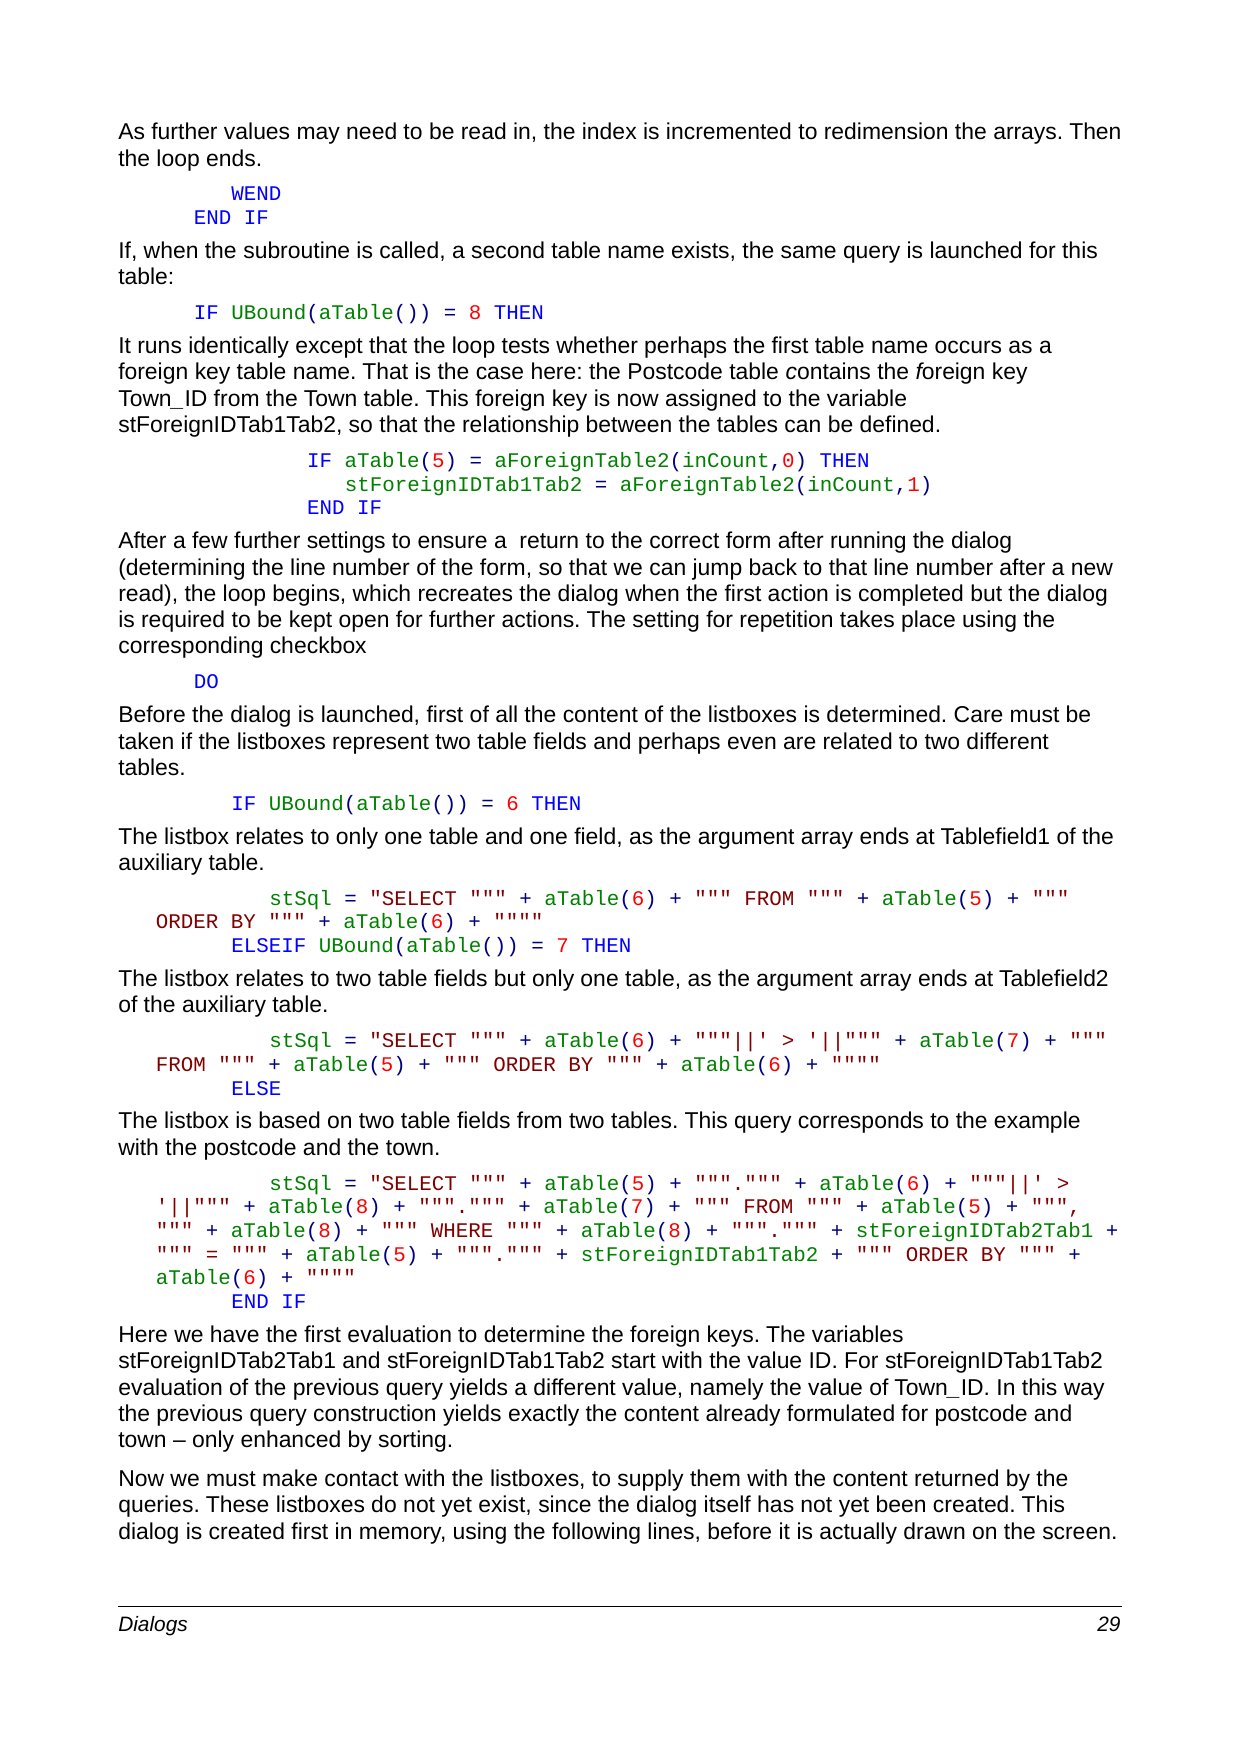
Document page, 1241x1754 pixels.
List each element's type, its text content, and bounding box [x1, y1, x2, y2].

text Now we must make contact with the listboxes, to supply them with the content returned by the queries. These listboxes do not yet exist, since the dialog itself has not yet been created. This dialog is created first in memory, using the following lines, before it is actually drawn on the screen. [118, 1465, 1122, 1544]
text stSql = "SELECT """ + aTable(6) + """ FROM """ + aTable(5) + """ ORDER BY """ + aTable(6) + """" [156, 888, 1122, 935]
text ELSE [156, 1078, 1122, 1101]
text It runs identically except that the loop tests whether perhaps the first table name occurs as a foreign key table name. That is the case here: the Postcode table contains the foreign key Town_ID from the Town table. This foreign key is now assigned to the variable stForeignIDTab1Tab2, so that the relationship between the tables can be defined. [118, 332, 1122, 437]
text WEND [156, 183, 1122, 207]
text IF UBound(aTable()) = 8 THEN [156, 302, 1122, 326]
text DO [156, 671, 1122, 695]
text END IF [156, 1291, 1122, 1314]
text ELSEIF UBound(aTable()) = 7 THEN [156, 935, 1122, 959]
text IF aTable(5) = aForeignTable2(inCount,0) THEN [156, 450, 1122, 473]
text After a few further settings to ensure a return to the correct form after running the dialog (determining the line number of the form, so that we can jump back to that line number after a new read), the loop begins, which recreates the dialog when the first action is completed but the dialog is required to be kept open for further actions. The setting for repetition takes place using the corresponding checkbox [118, 527, 1122, 659]
text As further values may need to be read in, the index is incremented to redimension the arrays. Then the loop ends. [118, 118, 1122, 171]
text END IF [156, 497, 1122, 521]
text The listbox relates to two table fields but only one table, as the argument array ends at Tablefield2 of the auxiliary table. [118, 965, 1122, 1018]
text The listbox is based on two table fields from two tables. This query corresponds to the example with the postcode and the town. [118, 1107, 1122, 1160]
text stSql = "SELECT """ + aTable(5) + """.""" + aTable(6) + """||' > '||""" + aTable(8) + """.""" + aTable(7) + """ FROM """ + aTable(5) + """, """ + aTable(8) + """ WHERE """ + aTable(8) + """.""" + stForeignIDTab2Tab1 + """ = """ + aTable(5) + """.""" + stForeignIDTab1Tab2 + """ ORDER BY """ + aTable(6) + """" [156, 1173, 1122, 1291]
text If, when the subroutine is called, a second table name exists, the same query is launched for this table: [118, 237, 1122, 289]
text IF UBound(aTable()) = 6 THEN [156, 793, 1122, 816]
text stSql = "SELECT """ + aTable(6) + """||' > '||""" + aTable(7) + """ FROM """ + aTable(5) + """ ORDER BY """ + aTable(6) + """" [156, 1030, 1122, 1078]
text Before the dialog is launched, first of all the content of the listboxes is determined. Care must be taken if the listboxes represent two table fields and perhaps even are related to two different tables. [118, 701, 1122, 780]
text The listbox relates to only one table and one field, as the argument array ends at Tablefield1 of the auxiliary table. [118, 823, 1122, 875]
text END IF [156, 207, 1122, 231]
text Here we have the first evaluation to determine the foreign keys. The variables stForeignIDTab2Tab1 and stForeignIDTab1Tab2 start with the value ID. For stForeignIDTab1Tab2 evaluation of the previous query yields a different value, namely the value of Town_ID. In this way the previous query construction yields exactly the content already formulated for postcode and town – only enhanced by sorting. [118, 1321, 1122, 1453]
text stForeignIDTab1Tab2 = aForeignTable2(inCount,1) [156, 473, 1122, 497]
